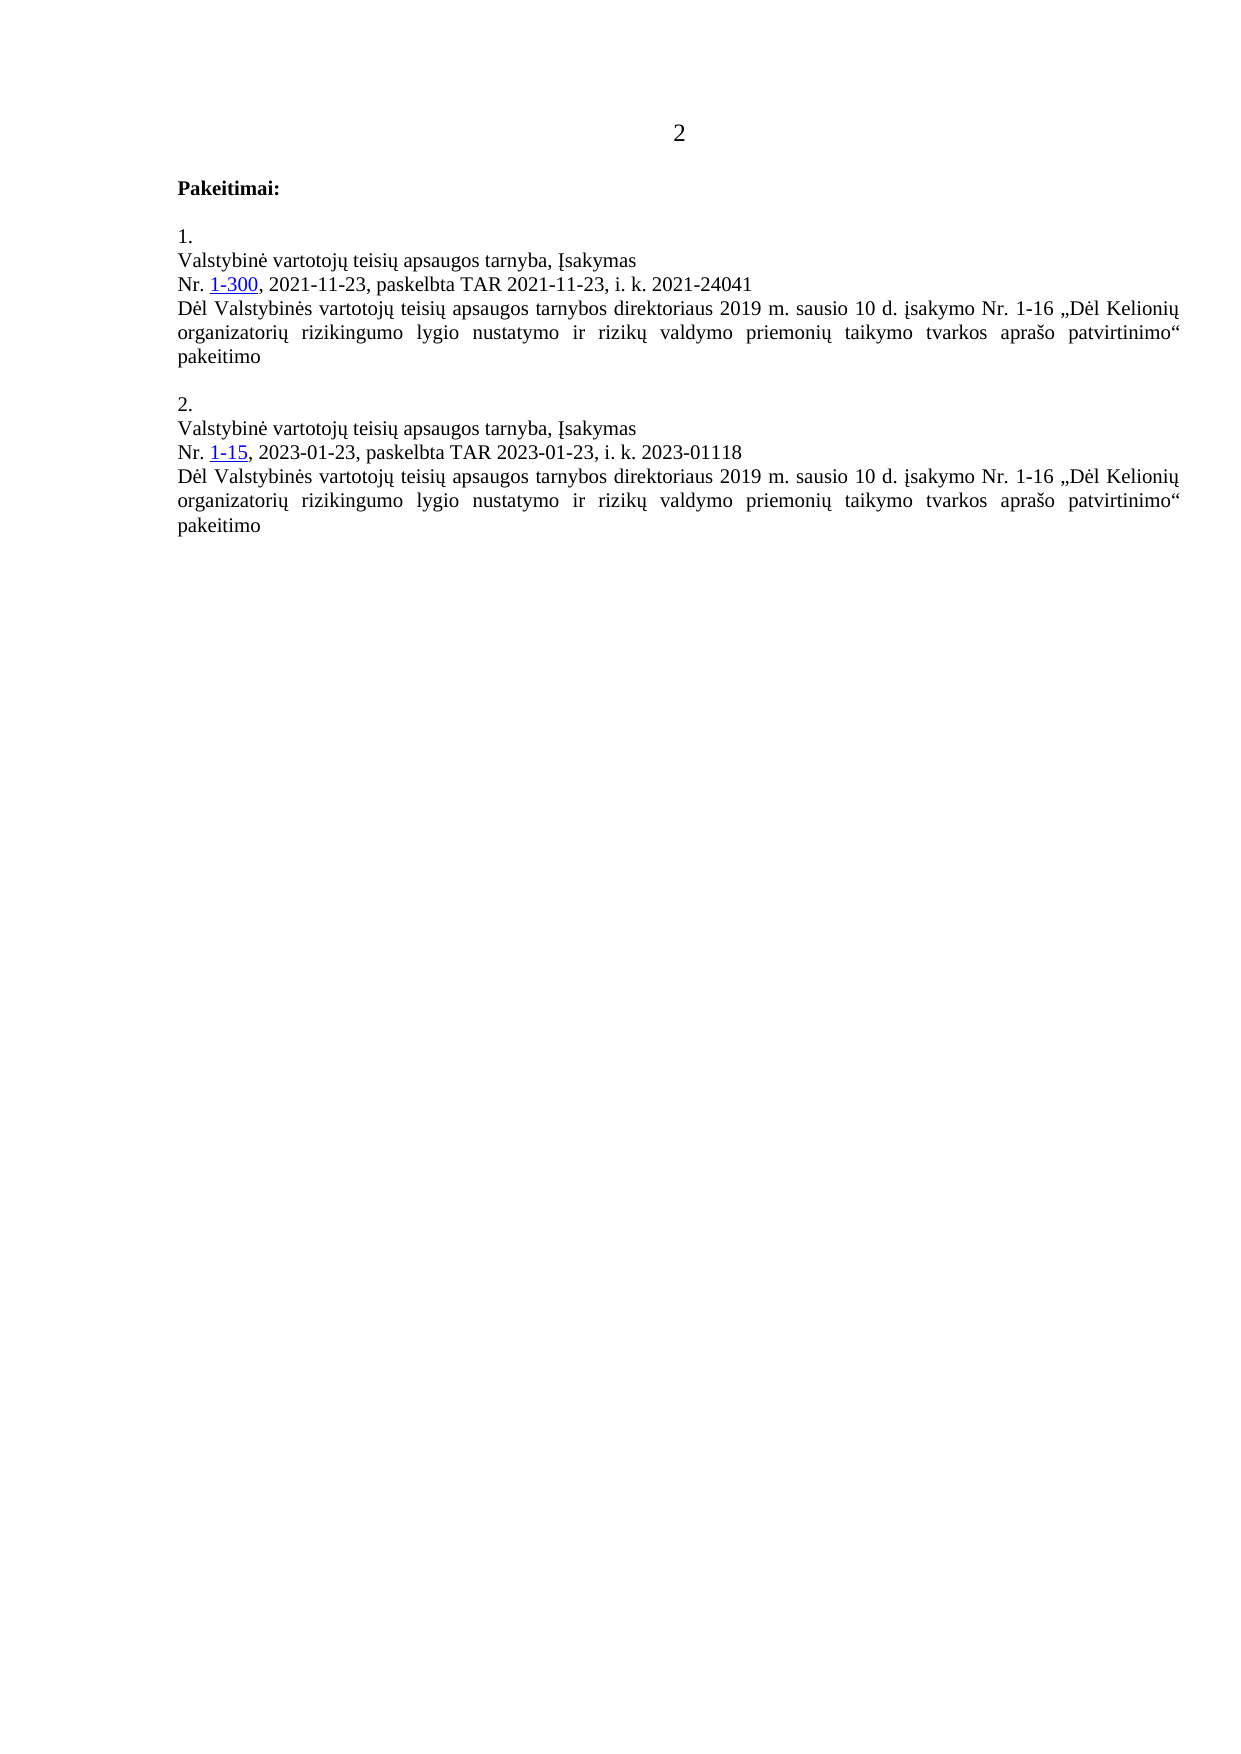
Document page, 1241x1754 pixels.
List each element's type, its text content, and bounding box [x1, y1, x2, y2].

text 2. [177, 392, 1181, 416]
text Valstybinė vartotojų teisių apsaugos tarnyba, Įsakymas [177, 248, 1181, 272]
text Valstybinė vartotojų teisių apsaugos tarnyba, Įsakymas [177, 416, 1181, 440]
text Pakeitimai: [177, 176, 1181, 200]
text Dėl Valstybinės vartotojų teisių apsaugos tarnybos direktoriaus 2019 m. sausio 10 d. įsakymo Nr. 1-16 „Dėl Kelionių organizatorių rizikingumo lygio nustatymo ir rizikų valdymo priemonių taikymo tvarkos aprašo patvirtinimo“ pakeitimo [177, 464, 1181, 537]
text Nr. 1-300, 2021-11-23, paskelbta TAR 2021-11-23, i. k. 2021-24041 [177, 272, 1181, 296]
text 1. [177, 224, 1181, 248]
text Nr. 1-15, 2023-01-23, paskelbta TAR 2023-01-23, i. k. 2023-01118 [177, 440, 1181, 464]
text Dėl Valstybinės vartotojų teisių apsaugos tarnybos direktoriaus 2019 m. sausio 10 d. įsakymo Nr. 1-16 „Dėl Kelionių organizatorių rizikingumo lygio nustatymo ir rizikų valdymo priemonių taikymo tvarkos aprašo patvirtinimo“ pakeitimo [177, 296, 1181, 368]
